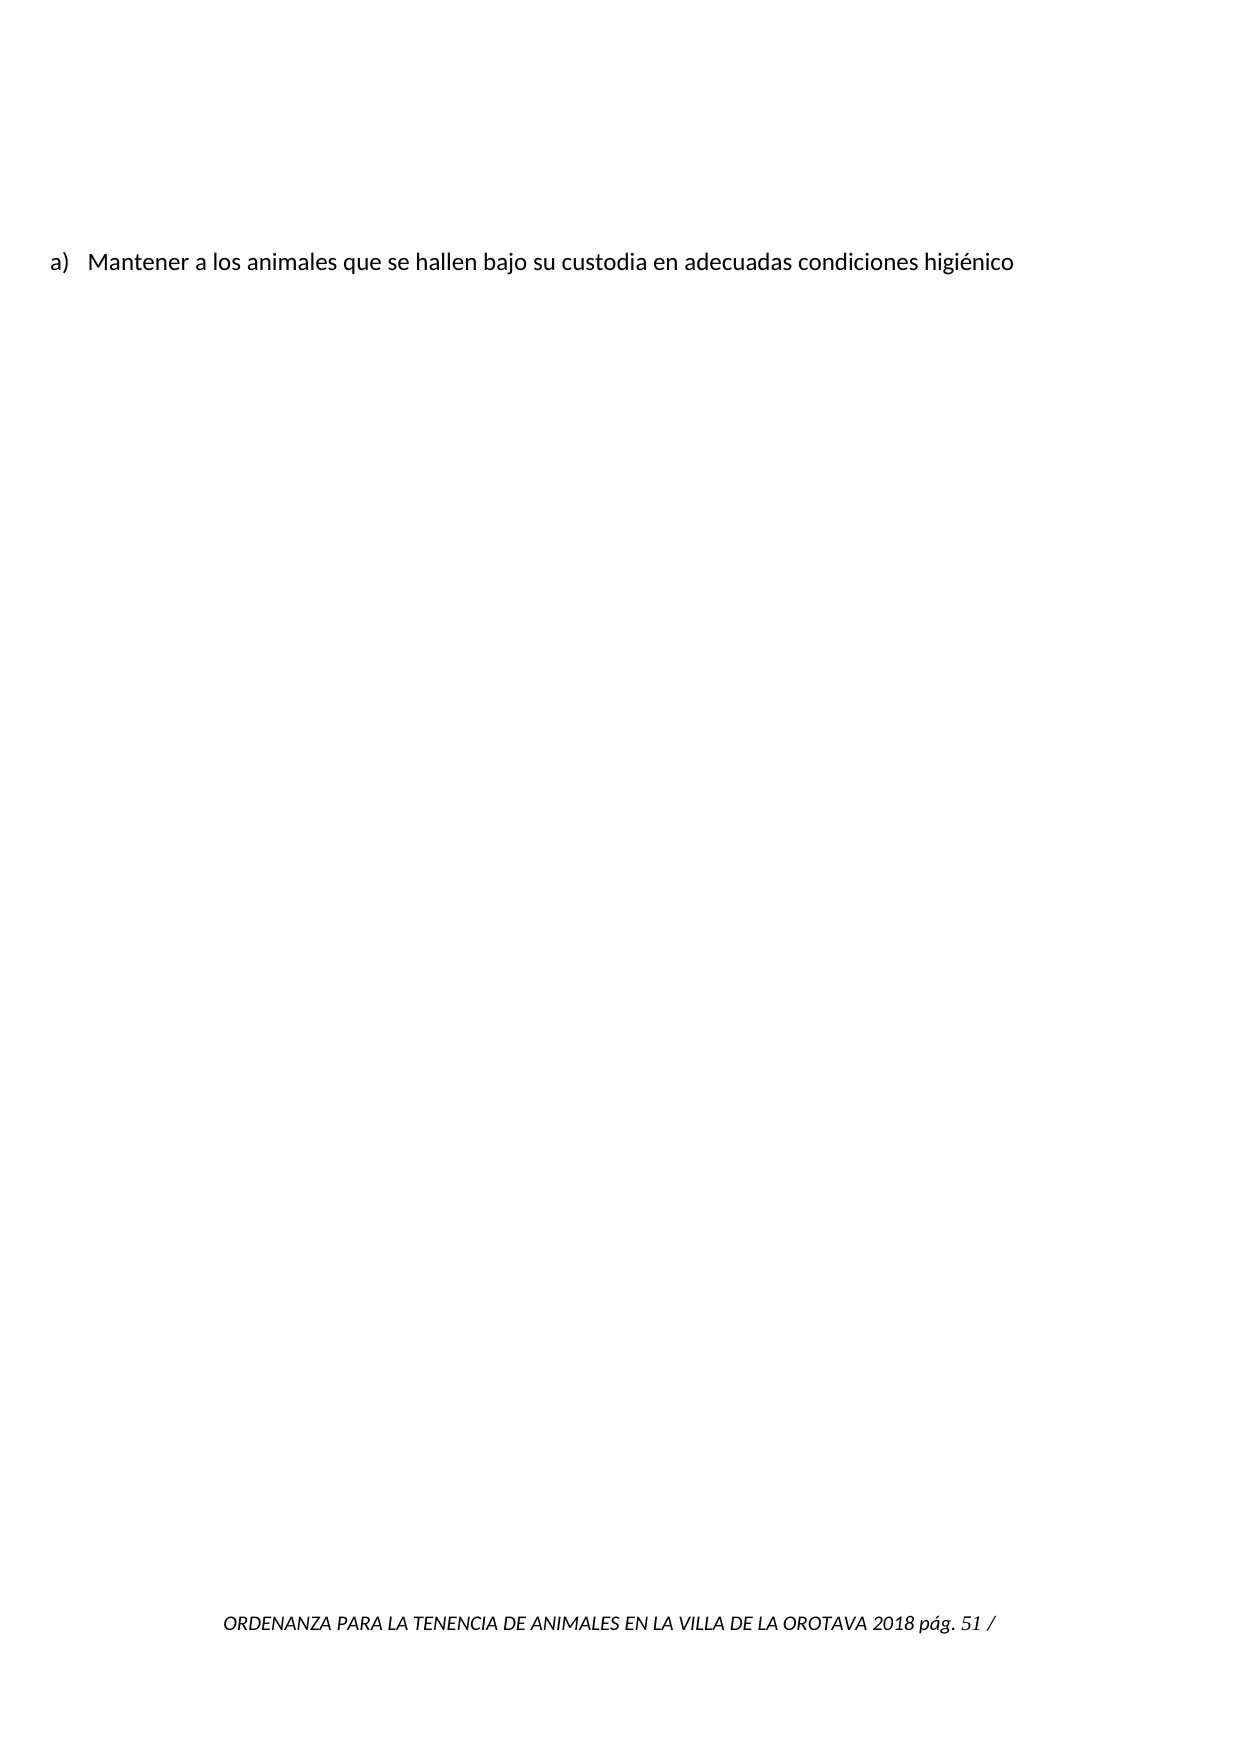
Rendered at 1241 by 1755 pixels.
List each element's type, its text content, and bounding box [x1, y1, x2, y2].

list Mantener a los animales que se hallen bajo su custodia en adecuadas condiciones higiénico [50, 246, 1149, 276]
